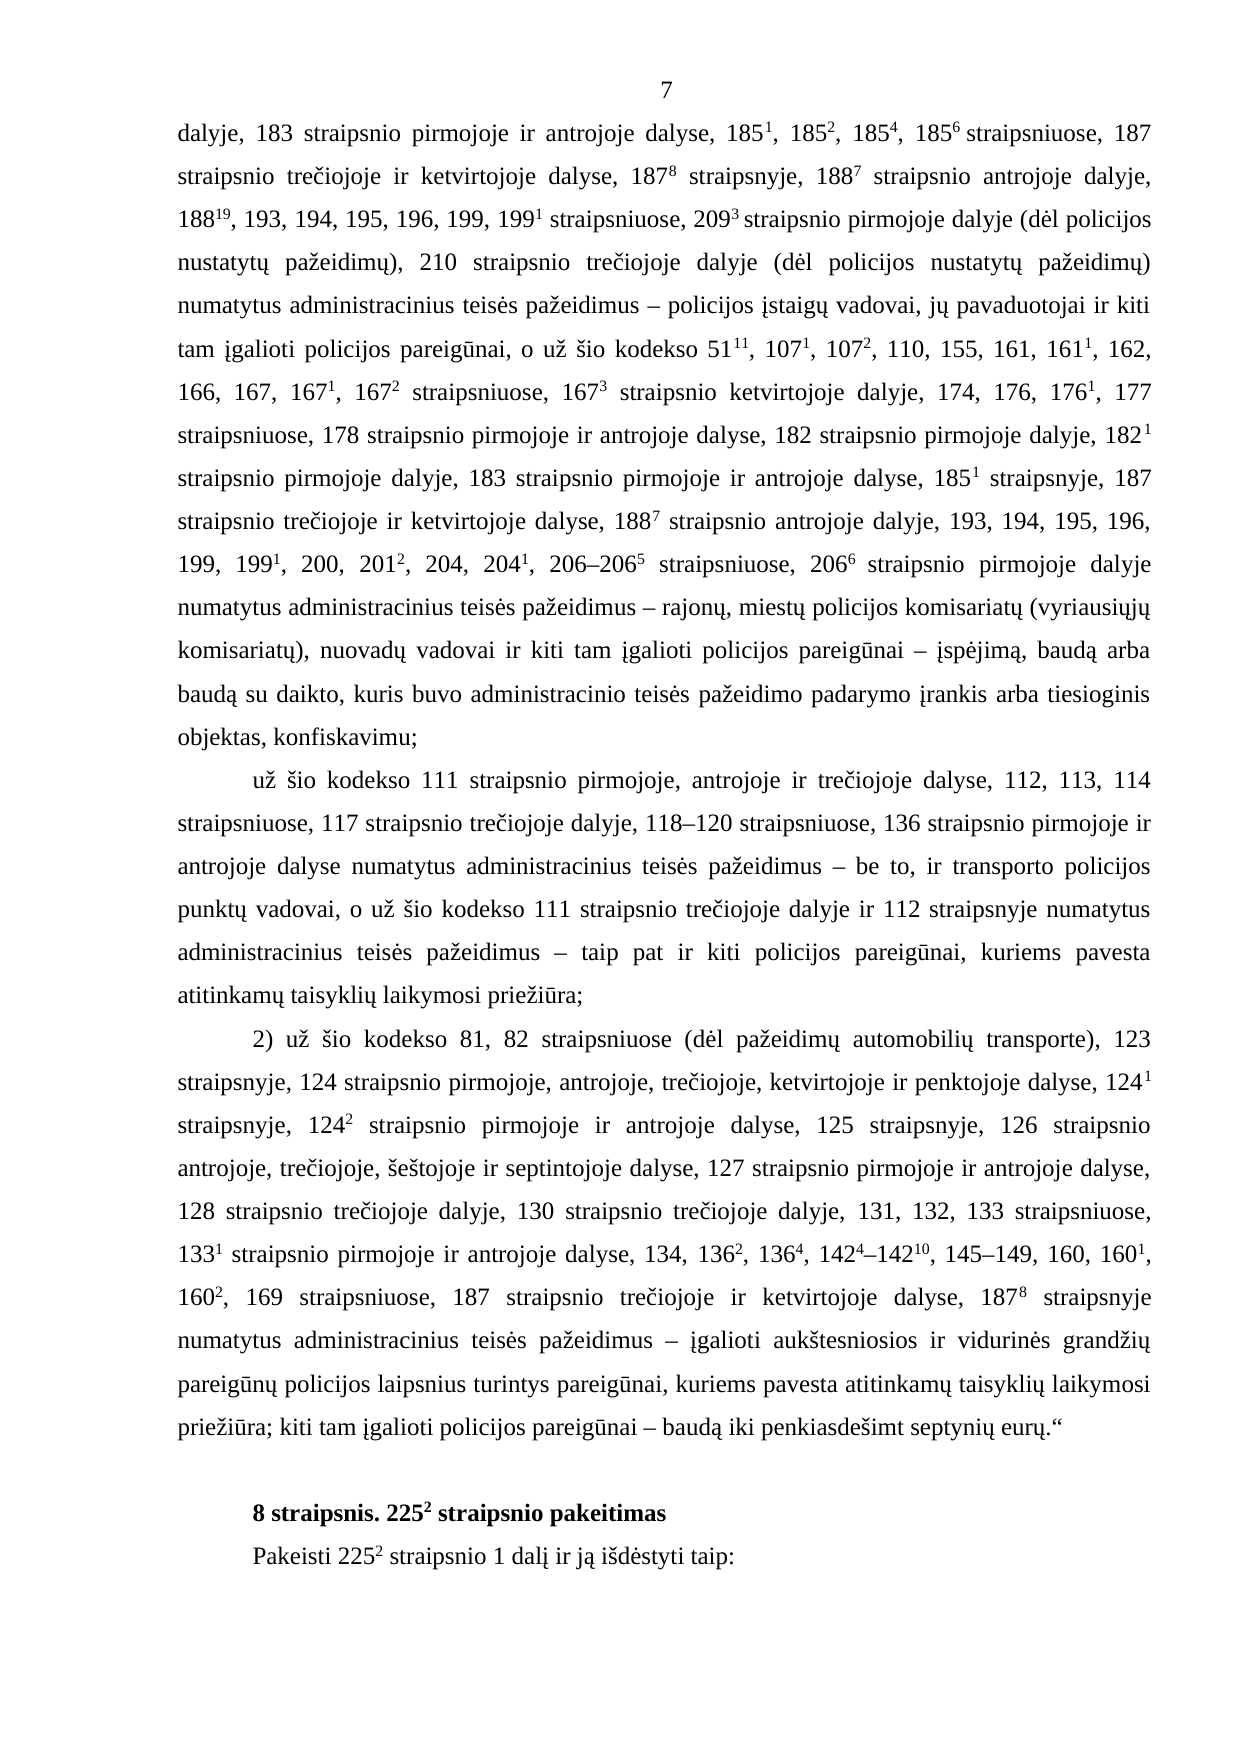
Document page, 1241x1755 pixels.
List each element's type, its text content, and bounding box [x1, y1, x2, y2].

text už šio kodekso 111 straipsnio pirmojoje, antrojoje ir trečiojoje dalyse, 112, 113, 114 straipsniuose, 117 straipsnio trečiojoje dalyje, 118–120 straipsniuose, 136 straipsnio pirmojoje ir antrojoje dalyse numatytus administracinius teisės pažeidimus – be to, ir transporto policijos punktų vadovai, o už šio kodekso 111 straipsnio trečiojoje dalyje ir 112 straipsnyje numatytus administracinius teisės pažeidimus – taip pat ir kiti policijos pareigūnai, kuriems pavesta atitinkamų taisyklių laikymosi priežiūra; [177, 765, 1152, 1009]
text 8 straipsnis. 2252 straipsnio pakeitimas [177, 1498, 1152, 1527]
text 2) už šio kodekso 81, 82 straipsniuose (dėl pažeidimų automobilių transporte), 123 straipsnyje, 124 straipsnio pirmojoje, antrojoje, trečiojoje, ketvirtojoje ir penktojoje dalyse, 1241 straipsnyje, 1242 straipsnio pirmojoje ir antrojoje dalyse, 125 straipsnyje, 126 straipsnio antrojoje, trečiojoje, šeštojoje ir septintojoje dalyse, 127 straipsnio pirmojoje ir antrojoje dalyse, 128 straipsnio trečiojoje dalyje, 130 straipsnio trečiojoje dalyje, 131, 132, 133 straipsniuose, 1331 straipsnio pirmojoje ir antrojoje dalyse, 134, 1362, 1364, 1424–14210, 145–149, 160, 1601, 1602, 169 straipsniuose, 187 straipsnio trečiojoje ir ketvirtojoje dalyse, 1878 straipsnyje numatytus administracinius teisės pažeidimus – įgalioti aukštesniosios ir vidurinės grandžių pareigūnų policijos laipsnius turintys pareigūnai, kuriems pavesta atitinkamų taisyklių laikymosi priežiūra; kiti tam įgalioti policijos pareigūnai – baudą iki penkiasdešimt septynių eurų.“ [177, 1024, 1152, 1441]
text Pakeisti 2252 straipsnio 1 dalį ir ją išdėstyti taip: [177, 1541, 1152, 1570]
text dalyje, 183 straipsnio pirmojoje ir antrojoje dalyse, 1851, 1852, 1854, 1856 straipsniuose, 187 straipsnio trečiojoje ir ketvirtojoje dalyse, 1878 straipsnyje, 1887 straipsnio antrojoje dalyje, 18819, 193, 194, 195, 196, 199, 1991 straipsniuose, 2093 straipsnio pirmojoje dalyje (dėl policijos nustatytų pažeidimų), 210 straipsnio trečiojoje dalyje (dėl policijos nustatytų pažeidimų) numatytus administracinius teisės pažeidimus – policijos įstaigų vadovai, jų pavaduotojai ir kiti tam įgalioti policijos pareigūnai, o už šio kodekso 5111, 1071, 1072, 110, 155, 161, 1611, 162, 166, 167, 1671, 1672 straipsniuose, 1673 straipsnio ketvirtojoje dalyje, 174, 176, 1761, 177 straipsniuose, 178 straipsnio pirmojoje ir antrojoje dalyse, 182 straipsnio pirmojoje dalyje, 1821 straipsnio pirmojoje dalyje, 183 straipsnio pirmojoje ir antrojoje dalyse, 1851 straipsnyje, 187 straipsnio trečiojoje ir ketvirtojoje dalyse, 1887 straipsnio antrojoje dalyje, 193, 194, 195, 196, 199, 1991, 200, 2012, 204, 2041, 206–2065 straipsniuose, 2066 straipsnio pirmojoje dalyje numatytus administracinius teisės pažeidimus – rajonų, miestų policijos komisariatų (vyriausiųjų komisariatų), nuovadų vadovai ir kiti tam įgalioti policijos pareigūnai – įspėjimą, baudą arba baudą su daikto, kuris buvo administracinio teisės pažeidimo padarymo įrankis arba tiesioginis objektas, konfiskavimu; [177, 118, 1152, 751]
